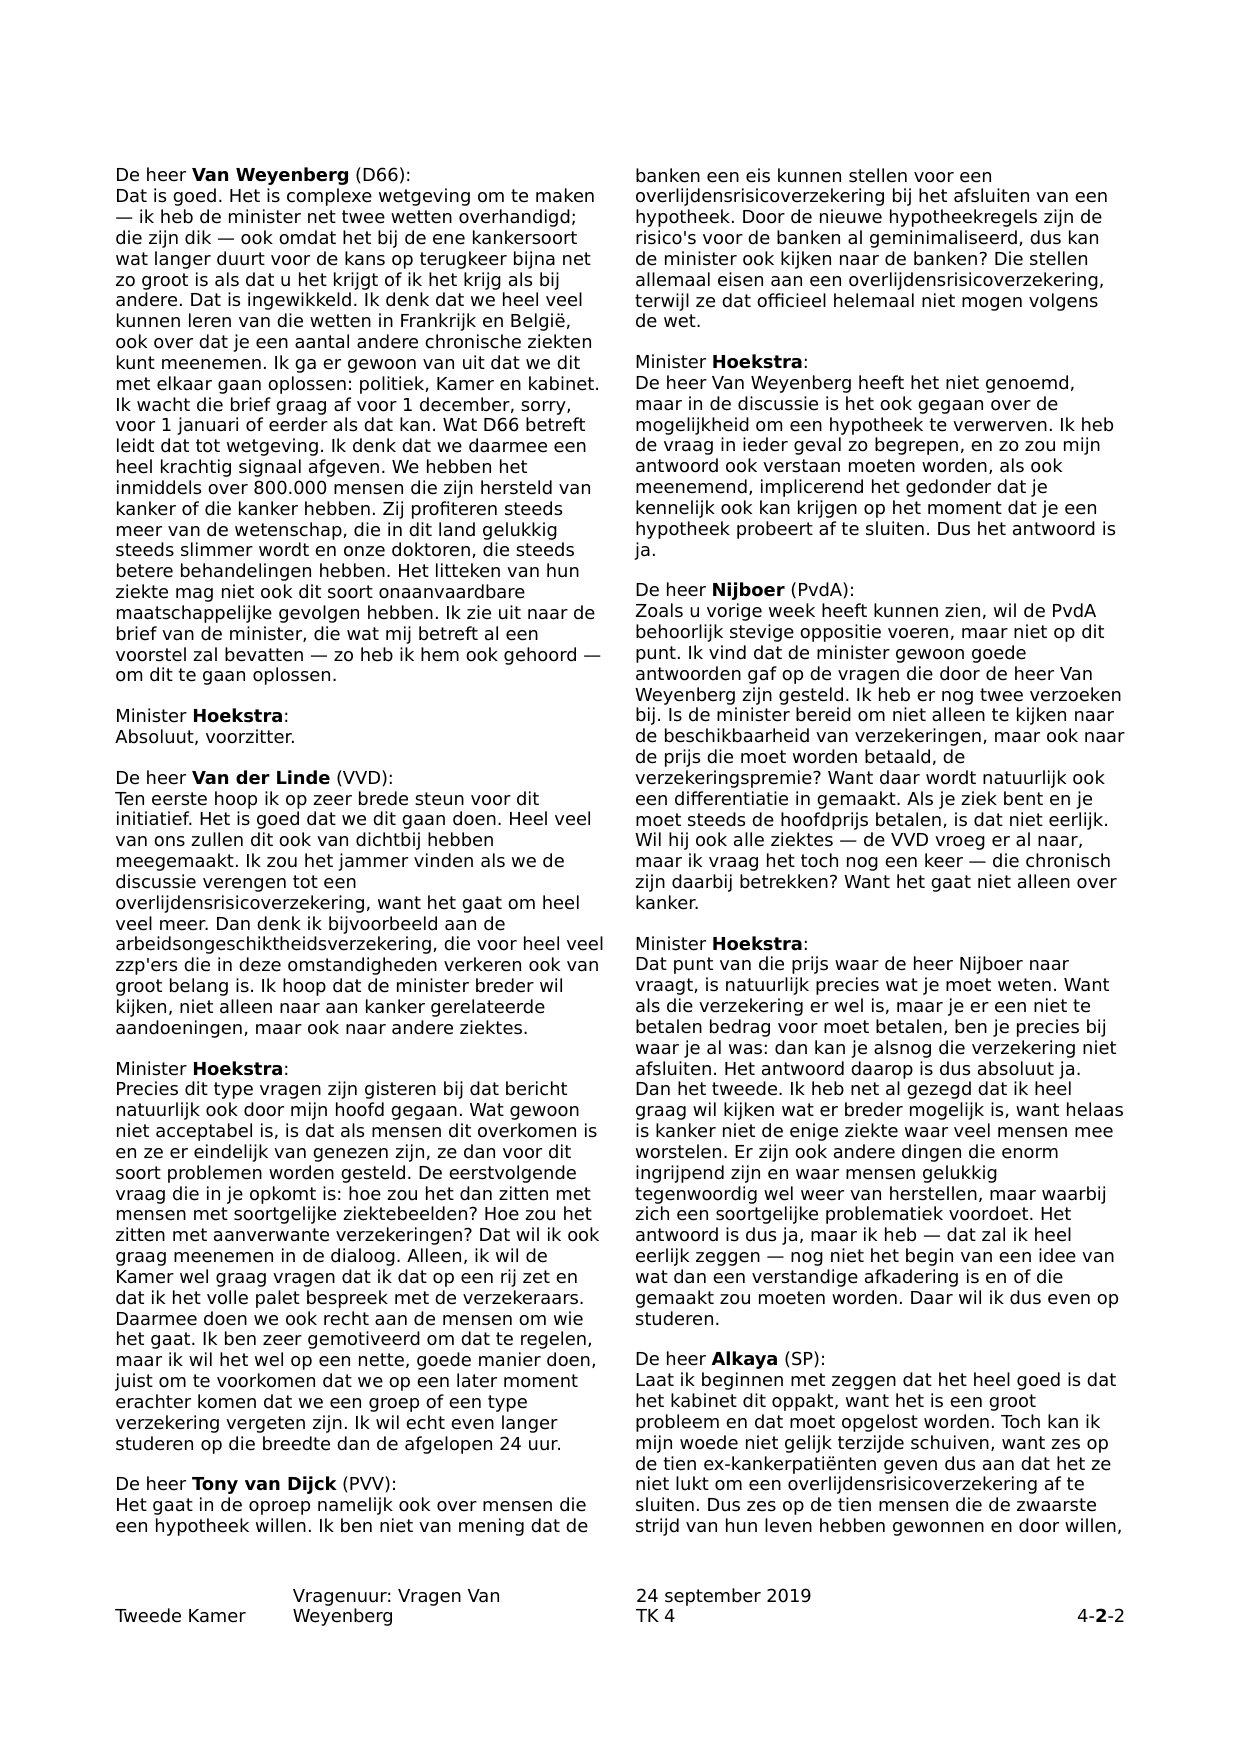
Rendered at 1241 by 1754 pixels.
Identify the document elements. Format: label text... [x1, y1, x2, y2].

text Minister Hoekstra: [635, 352, 1125, 373]
text Ten eerste hoop ik op zeer brede steun voor dit initiatief. Het is goed dat we dit gaan doen. Heel veel van ons zullen dit ook van dichtbij hebben meegemaakt. Ik zou het jammer vinden als we de discussie verengen tot een overlijdensrisicoverzekering, want het gaat om heel veel meer. Dan denk ik bijvoorbeeld aan de arbeidsongeschiktheidsverzekering, die voor heel veel zzp'ers die in deze omstandigheden verkeren ook van groot belang is. Ik hoop dat de minister breder wil kijken, niet alleen naar aan kanker gerelateerde aandoeningen, maar ook naar andere ziektes. [115, 788, 605, 1038]
text De heer Tony van Dijck (PVV): [115, 1474, 605, 1495]
text Dan het tweede. Ik heb net al gezegd dat ik heel graag wil kijken wat er breder mogelijk is, want helaas is kanker niet de enige ziekte waar veel mensen mee worstelen. Er zijn ook andere dingen die enorm ingrijpend zijn en waar mensen gelukkig tegenwoordig wel weer van herstellen, maar waarbij zich een soortgelijke problematiek voordoet. Het antwoord is dus ja, maar ik heb — dat zal ik heel eerlijk zeggen — nog niet het begin van een idee van wat dan een verstandige afkadering is en of die gemaakt zou moeten worden. Daar wil ik dus even op studeren. [635, 1079, 1125, 1329]
text De heer Van Weyenberg heeft het niet genoemd, maar in de discussie is het ook gegaan over de mogelijkheid om een hypotheek te verwerven. Ik heb de vraag in ieder geval zo begrepen, en zo zou mijn antwoord ook verstaan moeten worden, als ook meenemend, implicerend het gedonder dat je kennelijk ook kan krijgen op het moment dat je een hypotheek probeert af te sluiten. Dus het antwoord is ja. [635, 373, 1125, 560]
text Dat punt van die prijs waar de heer Nijboer naar vraagt, is natuurlijk precies wat je moet weten. Want als die verzekering er wel is, maar je er een niet te betalen bedrag voor moet betalen, ben je precies bij waar je al was: dan kan je alsnog die verzekering niet afsluiten. Het antwoord daarop is dus absoluut ja. [635, 954, 1125, 1079]
text banken een eis kunnen stellen voor een overlijdensrisicoverzekering bij het afsluiten van een hypotheek. Door de nieuwe hypotheekregels zijn de risico's voor de banken al geminimaliseerd, dus kan de minister ook kijken naar de banken? Die stellen allemaal eisen aan een overlijdensrisicoverzekering, terwijl ze dat officieel helemaal niet mogen volgens de wet. [635, 165, 1125, 332]
text De heer Nijboer (PvdA): [635, 580, 1125, 601]
text Dat is goed. Het is complexe wetgeving om te maken — ik heb de minister net twee wetten overhandigd; die zijn dik — ook omdat het bij de ene kankersoort wat langer duurt voor de kans op terugkeer bijna net zo groot is als dat u het krijgt of ik het krijg als bij andere. Dat is ingewikkeld. Ik denk dat we heel veel kunnen leren van die wetten in Frankrijk en België, ook over dat je een aantal andere chronische ziekten kunt meenemen. Ik ga er gewoon van uit dat we dit met elkaar gaan oplossen: politiek, Kamer en kabinet. Ik wacht die brief graag af voor 1 december, sorry, voor 1 januari of eerder als dat kan. Wat D66 betreft leidt dat tot wetgeving. Ik denk dat we daarmee een heel krachtig signaal afgeven. We hebben het inmiddels over 800.000 mensen die zijn hersteld van kanker of die kanker hebben. Zij profiteren steeds meer van de wetenschap, die in dit land gelukkig steeds slimmer wordt en onze doktoren, die steeds betere behandelingen hebben. Het litteken van hun ziekte mag niet ook dit soort onaanvaardbare maatschappelijke gevolgen hebben. Ik zie uit naar de brief van de minister, die wat mij betreft al een voorstel zal bevatten — zo heb ik hem ook gehoord — om dit te gaan oplossen. [115, 186, 605, 686]
text Precies dit type vragen zijn gisteren bij dat bericht natuurlijk ook door mijn hoofd gegaan. Wat gewoon niet acceptabel is, is dat als mensen dit overkomen is en ze er eindelijk van genezen zijn, ze dan voor dit soort problemen worden gesteld. De eerstvolgende vraag die in je opkomt is: hoe zou het dan zitten met mensen met soortgelijke ziektebeelden? Hoe zou het zitten met aanverwante verzekeringen? Dat wil ik ook graag meenemen in de dialoog. Alleen, ik wil de Kamer wel graag vragen dat ik dat op een rij zet en dat ik het volle palet bespreek met de verzekeraars. Daarmee doen we ook recht aan de mensen om wie het gaat. Ik ben zeer gemotiveerd om dat te regelen, maar ik wil het wel op een nette, goede manier doen, juist om te voorkomen dat we op een later moment erachter komen dat we een groep of een type verzekering vergeten zijn. Ik wil echt even langer studeren op die breedte dan de afgelopen 24 uur. [115, 1079, 605, 1454]
text Absoluut, voorzitter. [115, 727, 605, 748]
text Minister Hoekstra: [635, 933, 1125, 954]
text Laat ik beginnen met zeggen dat het heel goed is dat het kabinet dit oppakt, want het is een groot probleem en dat moet opgelost worden. Toch kan ik mijn woede niet gelijk terzijde schuiven, want zes op de tien ex-kankerpatiënten geven dus aan dat het ze niet lukt om een overlijdensrisicoverzekering af te sluiten. Dus zes op de tien mensen die de zwaarste strijd van hun leven hebben gewonnen en door willen, [635, 1370, 1125, 1537]
text Minister Hoekstra: [115, 706, 605, 727]
text Het gaat in de oproep namelijk ook over mensen die een hypotheek willen. Ik ben niet van mening dat de [115, 1495, 605, 1536]
text De heer Van der Linde (VVD): [115, 768, 605, 788]
text Zoals u vorige week heeft kunnen zien, wil de PvdA behoorlijk stevige oppositie voeren, maar niet op dit punt. Ik vind dat de minister gewoon goede antwoorden gaf op de vragen die door de heer Van Weyenberg zijn gesteld. Ik heb er nog twee verzoeken bij. Is de minister bereid om niet alleen te kijken naar de beschikbaarheid van verzekeringen, maar ook naar de prijs die moet worden betaald, de verzekeringspremie? Want daar wordt natuurlijk ook een differentiatie in gemaakt. Als je ziek bent en je moet steeds de hoofdprijs betalen, is dat niet eerlijk. Wil hij ook alle ziektes — de VVD vroeg er al naar, maar ik vraag het toch nog een keer — die chronisch zijn daarbij betrekken? Want het gaat niet alleen over kanker. [635, 601, 1125, 913]
text De heer Alkaya (SP): [635, 1349, 1125, 1370]
text Minister Hoekstra: [115, 1058, 605, 1079]
text De heer Van Weyenberg (D66): [115, 165, 605, 186]
